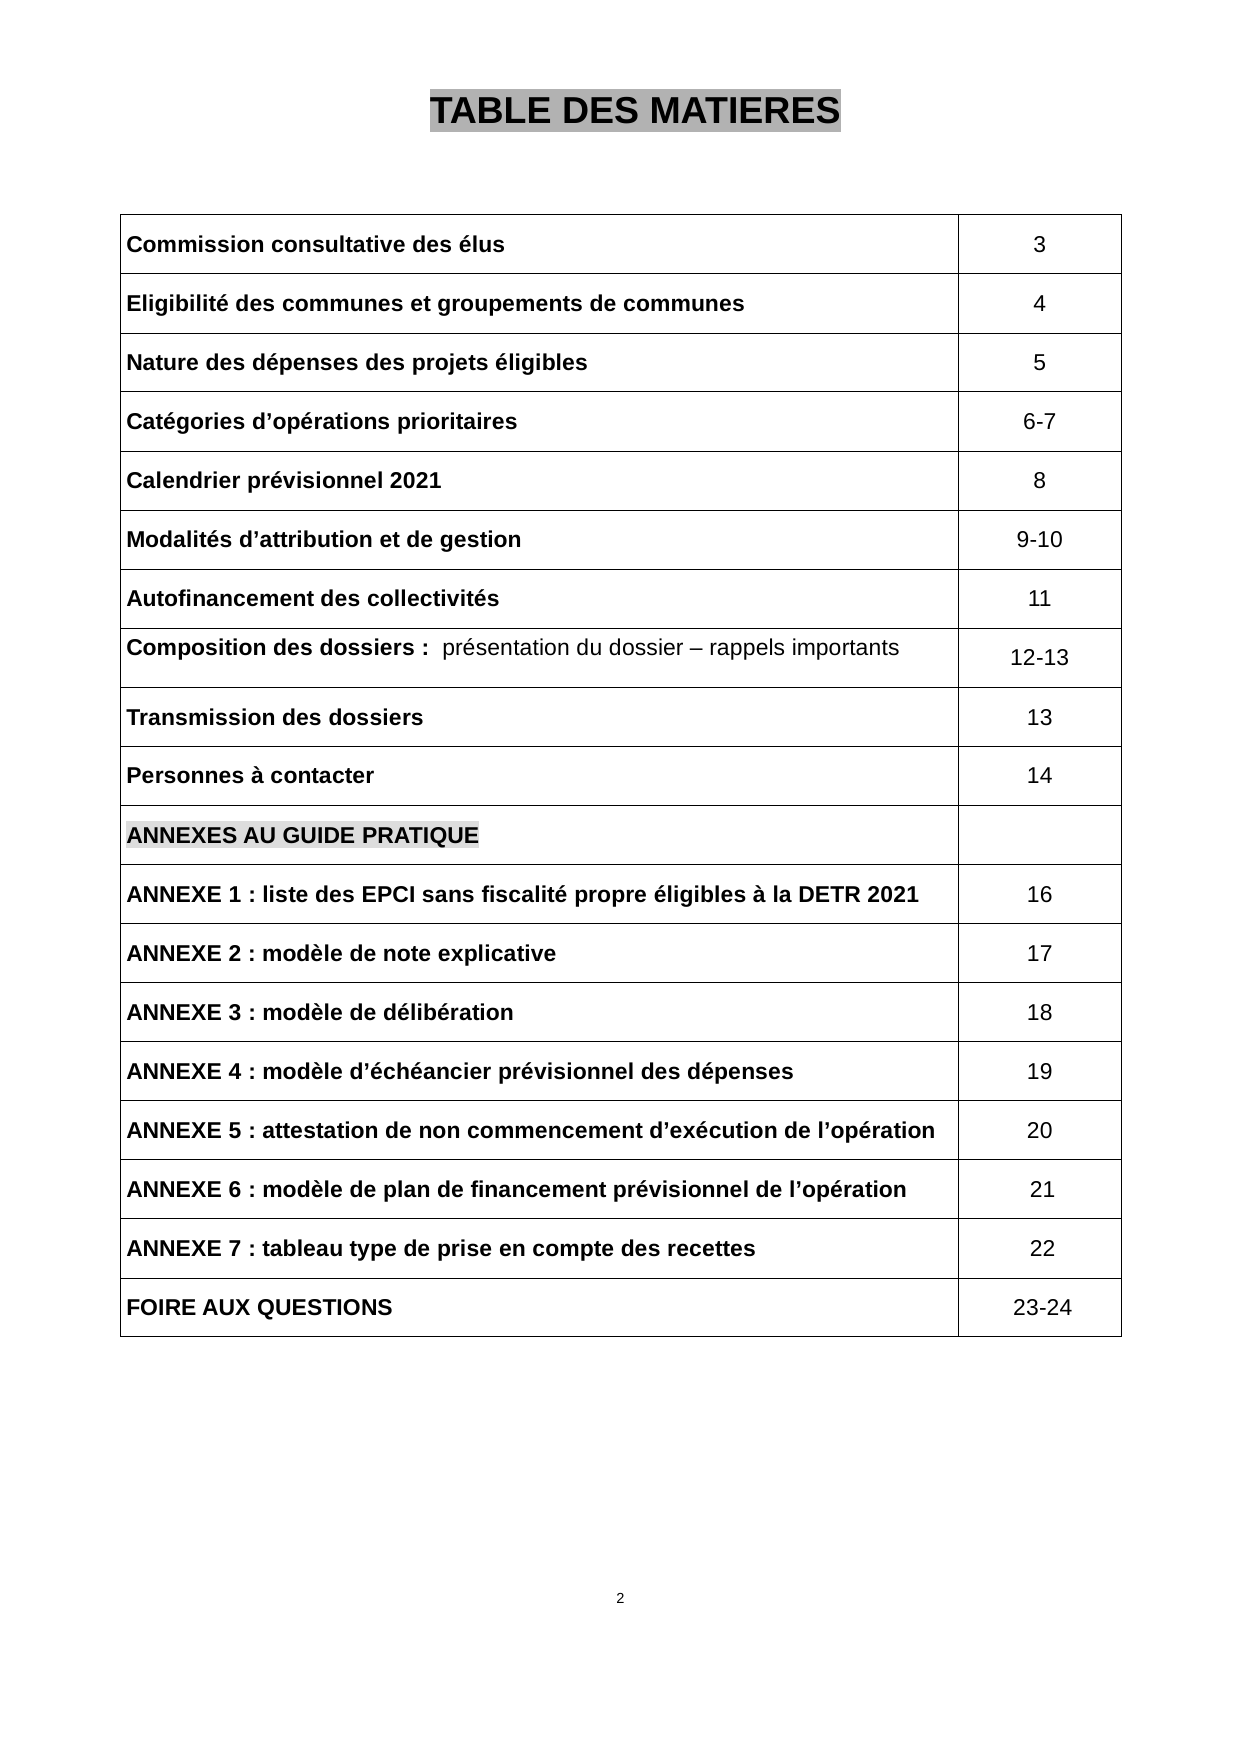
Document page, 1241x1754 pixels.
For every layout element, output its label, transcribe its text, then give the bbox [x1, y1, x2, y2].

table_header 3 [959, 215, 1121, 273]
table_cell 20 [959, 1101, 1121, 1159]
table_cell ANNEXE 2 : modèle de note explicative [121, 924, 958, 982]
table_cell ANNEXE 6 : modèle de plan de financement prévisionnel de l’opération [121, 1160, 958, 1218]
table_cell [959, 806, 1121, 864]
table_cell 21 [959, 1160, 1121, 1218]
table_cell 8 [959, 452, 1121, 509]
table_header Commission consultative des élus [121, 215, 958, 273]
table_cell 9-10 [959, 511, 1121, 569]
table_cell 4 [959, 274, 1121, 332]
table_cell 14 [959, 747, 1121, 805]
table_cell Modalités d’attribution et de gestion [121, 511, 958, 569]
table_cell Eligibilité des communes et groupements de communes [121, 274, 958, 332]
table_cell 11 [959, 570, 1121, 628]
table_cell 18 [959, 983, 1121, 1041]
table_cell ANNEXE 7 : tableau type de prise en compte des recettes [121, 1219, 958, 1277]
table_cell 23-24 [959, 1279, 1121, 1336]
table_cell Transmission des dossiers [121, 688, 958, 746]
table_cell 16 [959, 865, 1121, 923]
text TABLE DES MATIERES [148, 89, 1122, 132]
table_cell ANNEXE 1 : liste des EPCI sans fiscalité propre éligibles à la DETR 2021 [121, 865, 958, 923]
table_cell Autofinancement des collectivités [121, 570, 958, 628]
table_cell Nature des dépenses des projets éligibles [121, 334, 958, 391]
table_cell 13 [959, 688, 1121, 746]
table_cell 5 [959, 334, 1121, 391]
table_cell ANNEXE 4 : modèle d’échéancier prévisionnel des dépenses [121, 1042, 958, 1100]
table_cell Catégories d’opérations prioritaires [121, 392, 958, 451]
table_cell ANNEXE 3 : modèle de délibération [121, 983, 958, 1041]
table_cell Composition des dossiers : présentation du dossier – rappels importants  présentation du dossier [121, 629, 958, 687]
table_cell 17 [959, 924, 1121, 982]
table_cell Calendrier prévisionnel 2021 [121, 452, 958, 509]
table_cell ANNEXE 5 : attestation de non commencement d’exécution de l’opération [121, 1101, 958, 1159]
table_cell 12-13 [959, 629, 1121, 687]
table_cell 22 [959, 1219, 1121, 1277]
table_cell 6-7 [959, 392, 1121, 451]
table_cell Personnes à contacter [121, 747, 958, 805]
table_cell 19 [959, 1042, 1121, 1100]
table_cell FOIRE AUX QUESTIONS [121, 1279, 958, 1336]
table_cell ANNEXES AU GUIDE PRATIQUE [121, 806, 958, 864]
